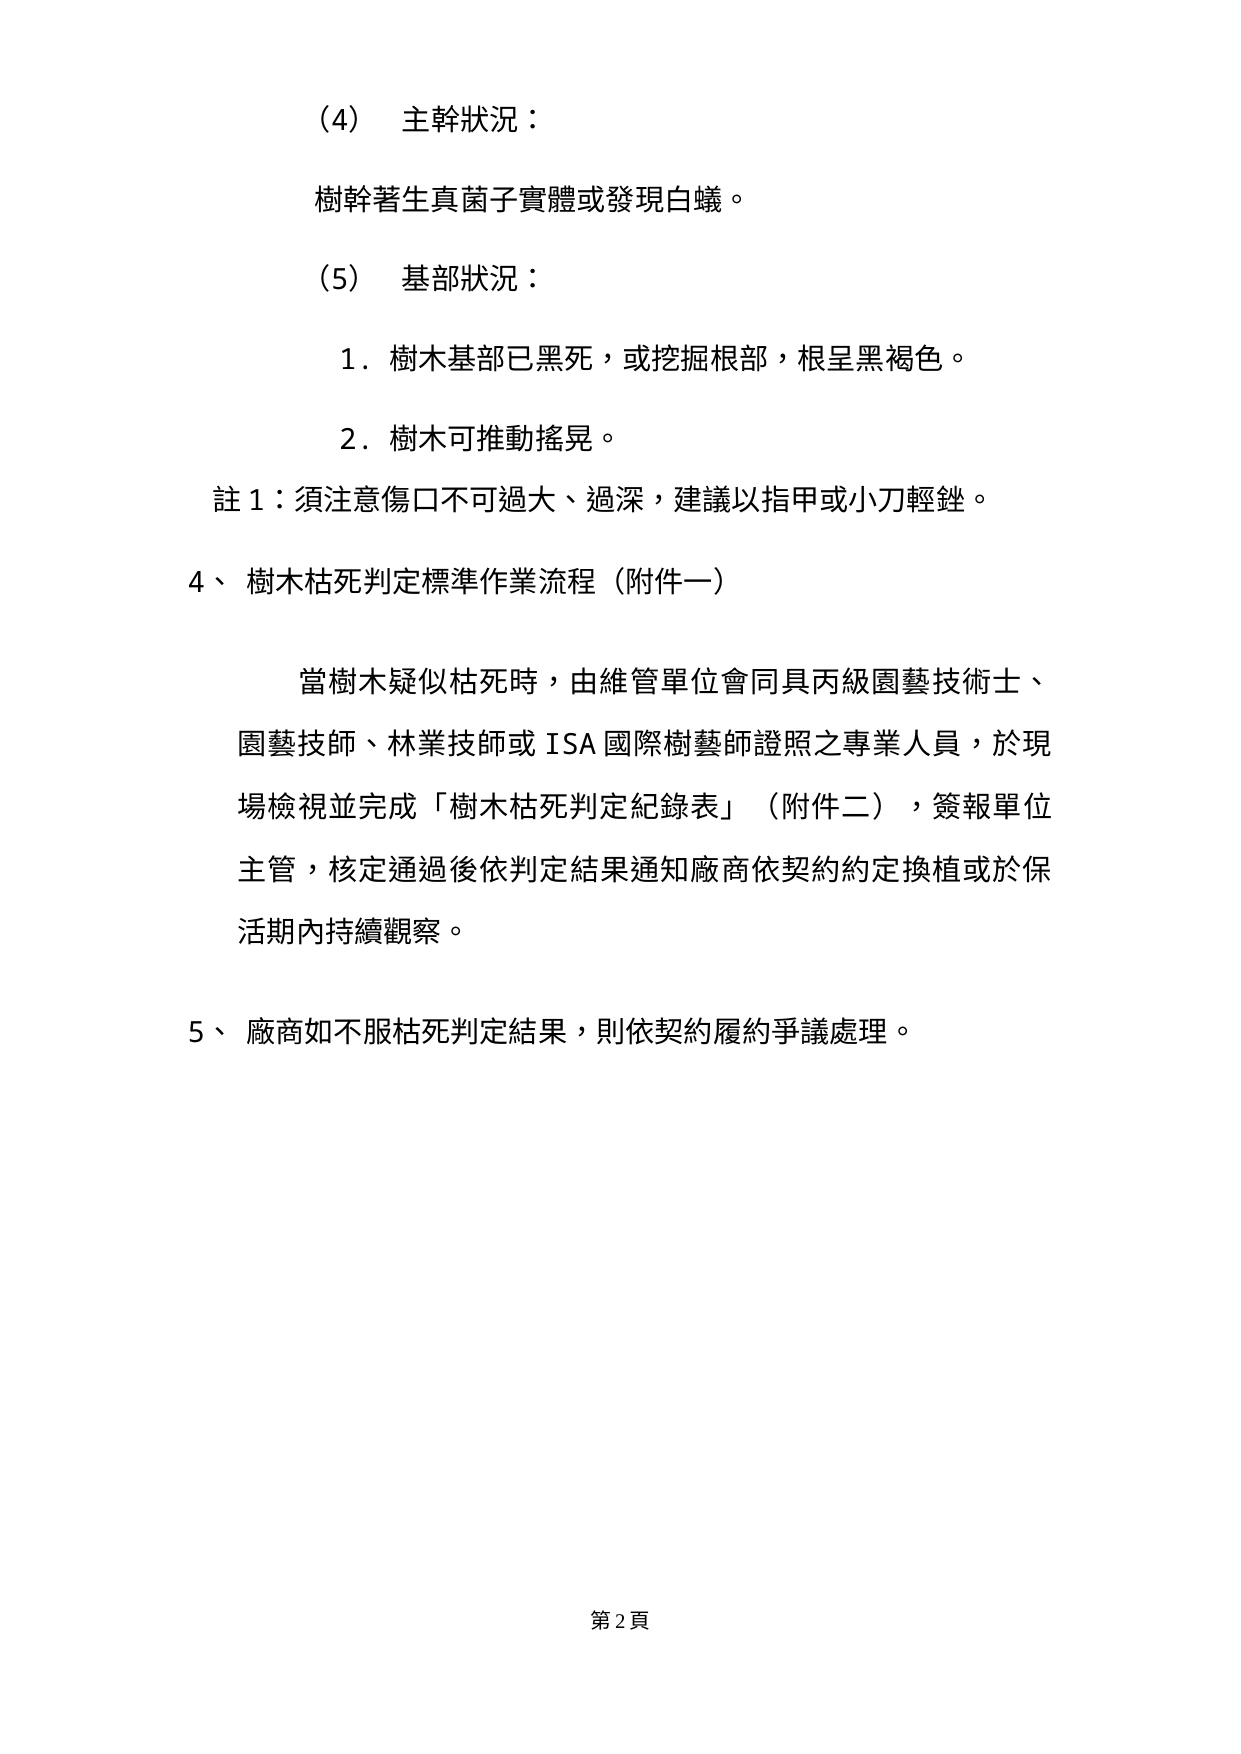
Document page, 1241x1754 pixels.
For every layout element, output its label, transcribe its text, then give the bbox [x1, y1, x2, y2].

list 樹木枯死判定標準作業流程（附件一） [187, 538, 1053, 601]
text 當樹木疑似枯死時，由維管單位會同具丙級園藝技術士、園藝技師、林業技師或ISA國際樹藝師證照之專業人員，於現場檢視並完成「樹木枯死判定紀錄表」（附件二），簽報單位主管，核定通過後依判定結果通知廠商依契約約定換植或於保活期內持續觀察。 [237, 638, 1053, 951]
list 樹木可推動搖晃。 [339, 416, 1053, 458]
text 註1：須注意傷口不可過大、過深，建議以指甲或小刀輕銼。 [212, 477, 1053, 519]
list 廠商如不服枯死判定結果，則依契約履約爭議處理。 [187, 988, 1053, 1051]
list 樹木基部已黑死，或挖掘根部，根呈黑褐色。 [339, 336, 1053, 378]
list 基部狀況： [302, 256, 1053, 298]
text 樹幹著生真菌子實體或發現白蟻。 [314, 176, 1053, 218]
list 主幹狀況： [302, 96, 1053, 139]
